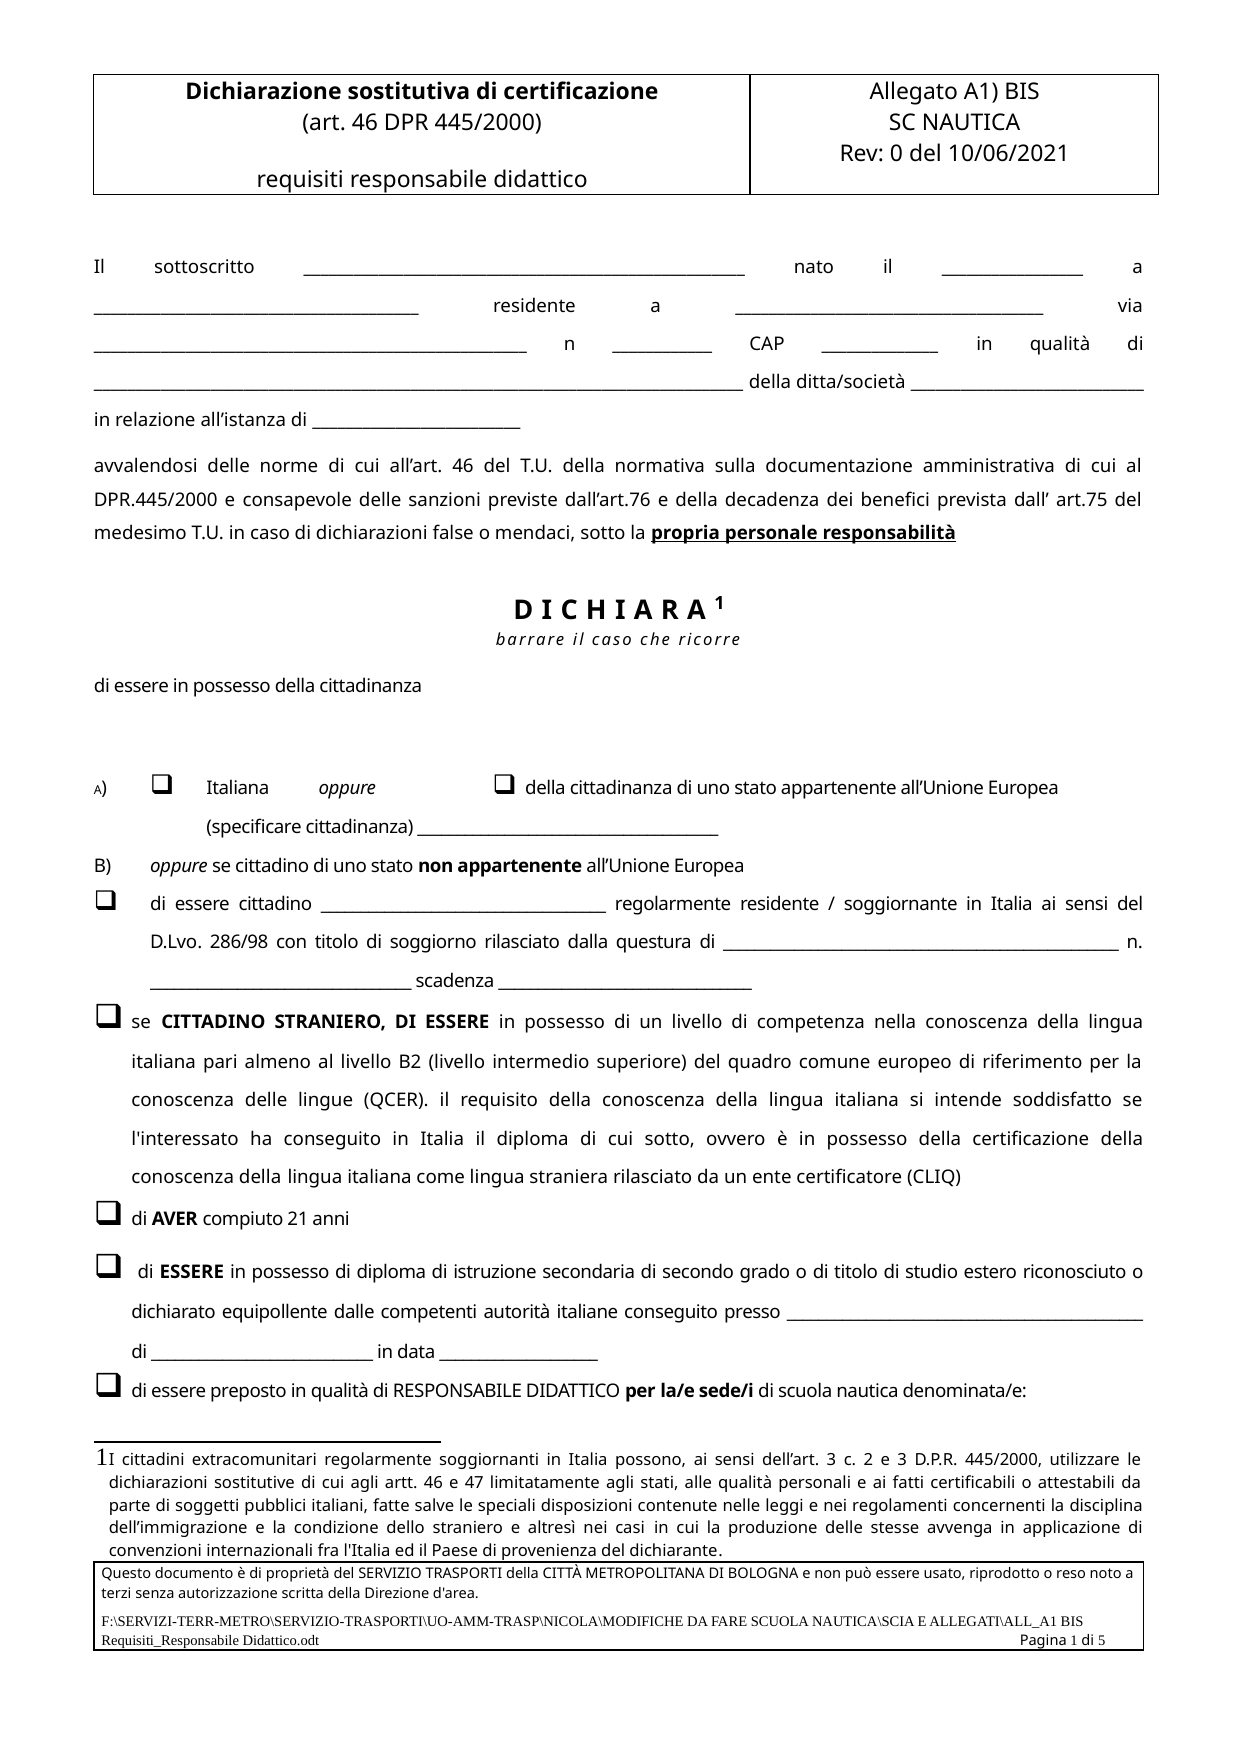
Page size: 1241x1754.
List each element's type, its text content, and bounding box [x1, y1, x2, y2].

text  di essere cittadino ____________________________________ regolarmente residente / soggiornante in Italia ai sensi del D.Lvo. 286/98 con titolo di soggiorno rilasciato dalla questura di __________________________________________________ n. _________________________________ scadenza ________________________________ [94, 890, 1144, 993]
list di AVER compiuto 21 anni [94, 1202, 1144, 1232]
list di essere preposto in qualità di RESPONSABILE DIDATTICO per la/e sede/i di scuola nautica denominata/e: [94, 1366, 1144, 1406]
text di essere in possesso della cittadinanza [94, 672, 1099, 698]
list di ESSERE in possesso di diploma di istruzione secondaria di secondo grado o di titolo di studio estero riconosciuto o dichiarato equipollente dalle competenti autorità italiane conseguito presso _____________________________________________ di ____________________________ in data ____________________ [94, 1247, 1144, 1366]
text I cittadini extracomunitari regolarmente soggiornanti in Italia possono, ai sensi dell’art. 3 c. 2 e 3 D.P.R. 445/2000, utilizzare le dichiarazioni sostitutive di cui agli artt. 46 e 47 limitatamente agli stati, alle qualità personali e ai fatti certificabili o attestabili da parte di soggetti pubblici italiani, fatte salve le speciali disposizioni contenute nelle leggi e nei regolamenti concernenti la disciplina dell’immigrazione e la condizione dello straniero e altresì nei casi in cui la produzione delle stesse avvenga in applicazione di convenzioni internazionali fra l'Italia ed il Paese di provenienza del dichiarante. [95, 1442, 1144, 1561]
text B) oppure se cittadino di uno stato non appartenente all’Unione Europea [94, 852, 1099, 877]
text Il sottoscritto _____________________________________________________ nato il _________________ a _______________________________________ residente a _____________________________________ via ____________________________________________________ n ____________ CAP ______________ in qualità di ______________________________________________________________________________ della ditta/società ____________________________ in relazione all’istanza di _________________________ [94, 254, 1144, 432]
list se CITTADINO STRANIERO, DI ESSERE in possesso di un livello di competenza nella conoscenza della lingua italiana pari almeno al livello B2 (livello intermedio superiore) del quadro comune europeo di riferimento per la conoscenza delle lingue (QCER). il requisito della conoscenza della lingua italiana si intende soddisfatto se l'interessato ha conseguito in Italia il diploma di cui sotto, ovvero è in possesso della certificazione della conoscenza della lingua italiana come lingua straniera rilasciato da un ente certificatore (CLIQ) [94, 1005, 1144, 1189]
text (specificare cittadinanza) ______________________________________ [94, 814, 1144, 839]
text a)  Italiana oppure  della cittadinanza di uno stato appartenente all’Unione Europea [94, 774, 1144, 801]
text avvalendosi delle norme di cui all’art. 46 del T.U. della normativa sulla documentazione amministrativa di cui al DPR.445/2000 e consapevole delle sanzioni previste dall’art.76 e della decadenza dei benefici prevista dall’ art.75 del medesimo T.U. in caso di dichiarazioni false o mendaci, sotto la propria personale responsabilità [94, 445, 1144, 545]
text barrare il caso che ricorre [94, 627, 1144, 650]
subtitle DICHIARA [94, 590, 1144, 627]
